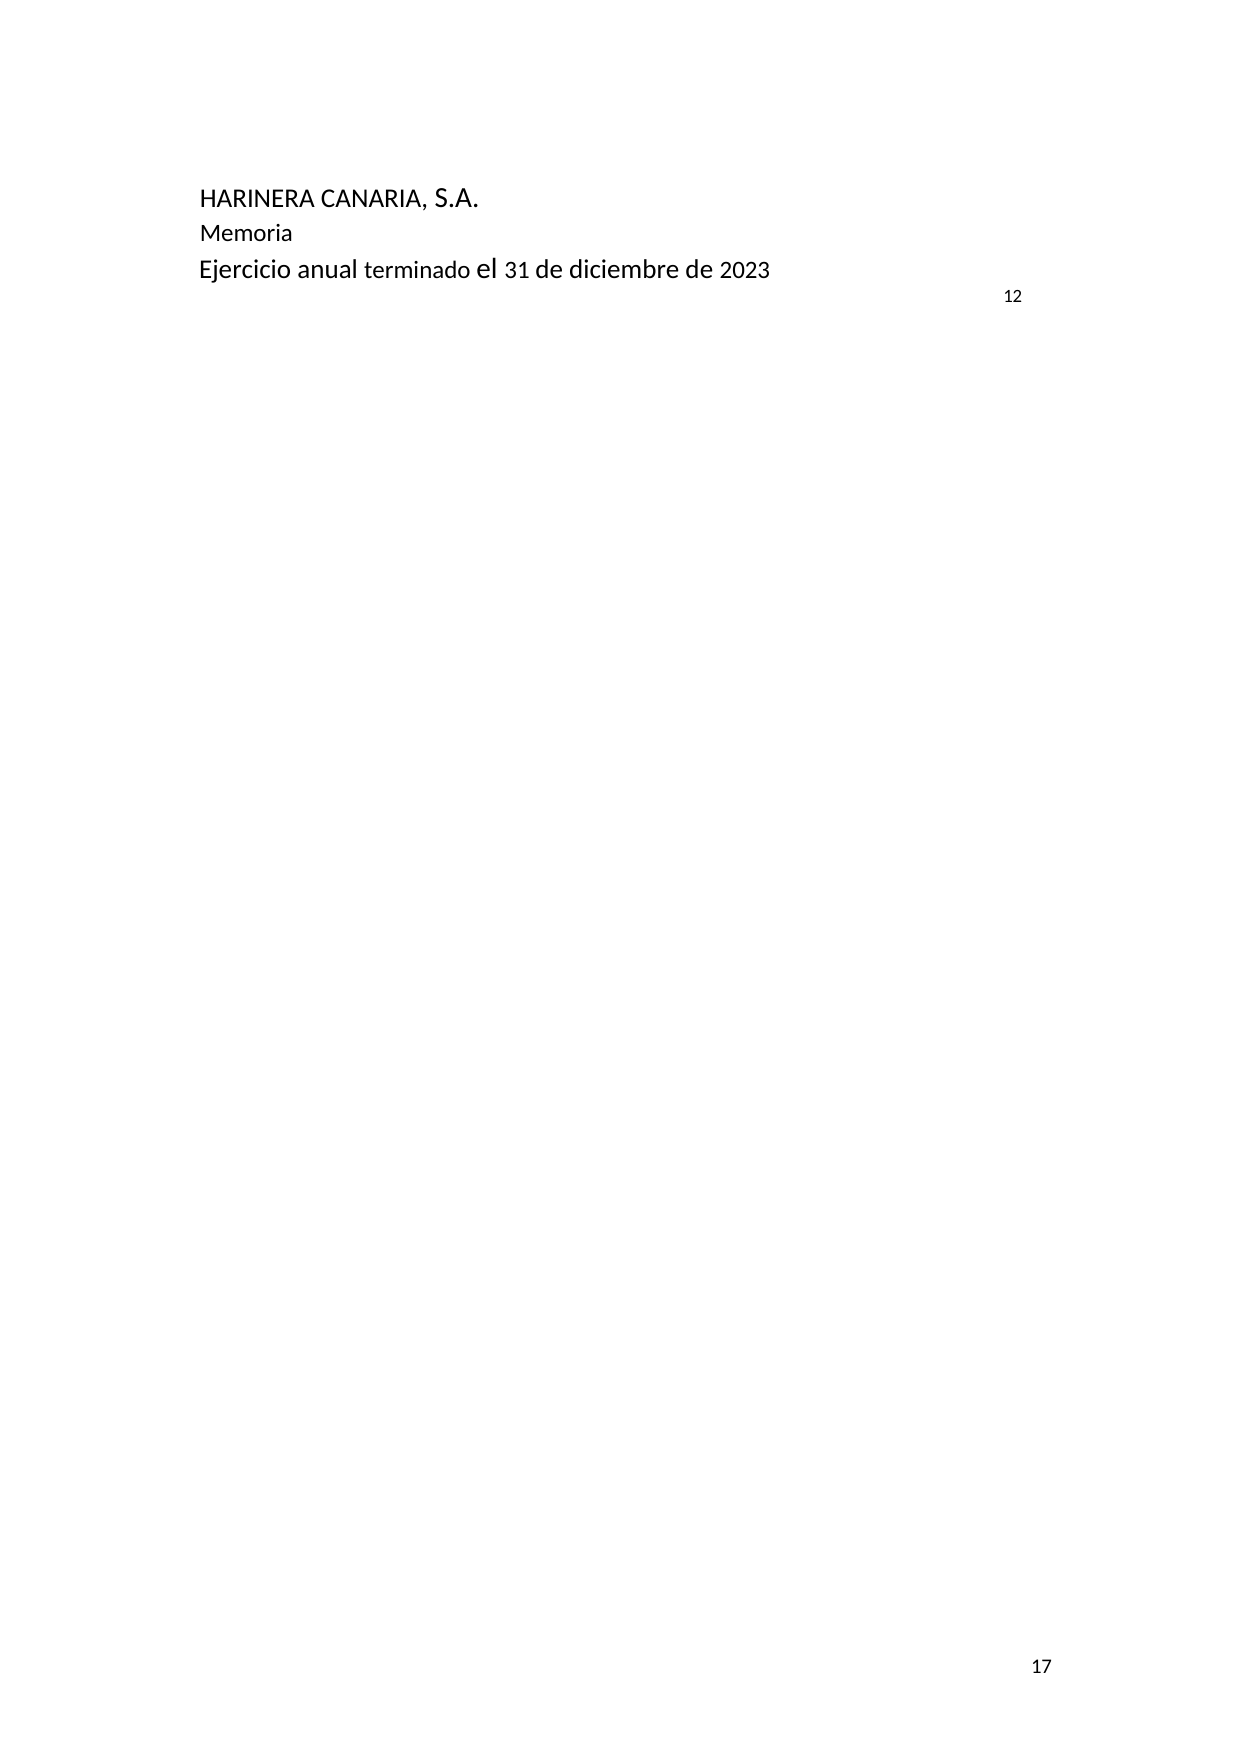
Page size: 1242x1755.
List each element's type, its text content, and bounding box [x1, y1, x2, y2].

text 12 [43, 286, 1022, 306]
